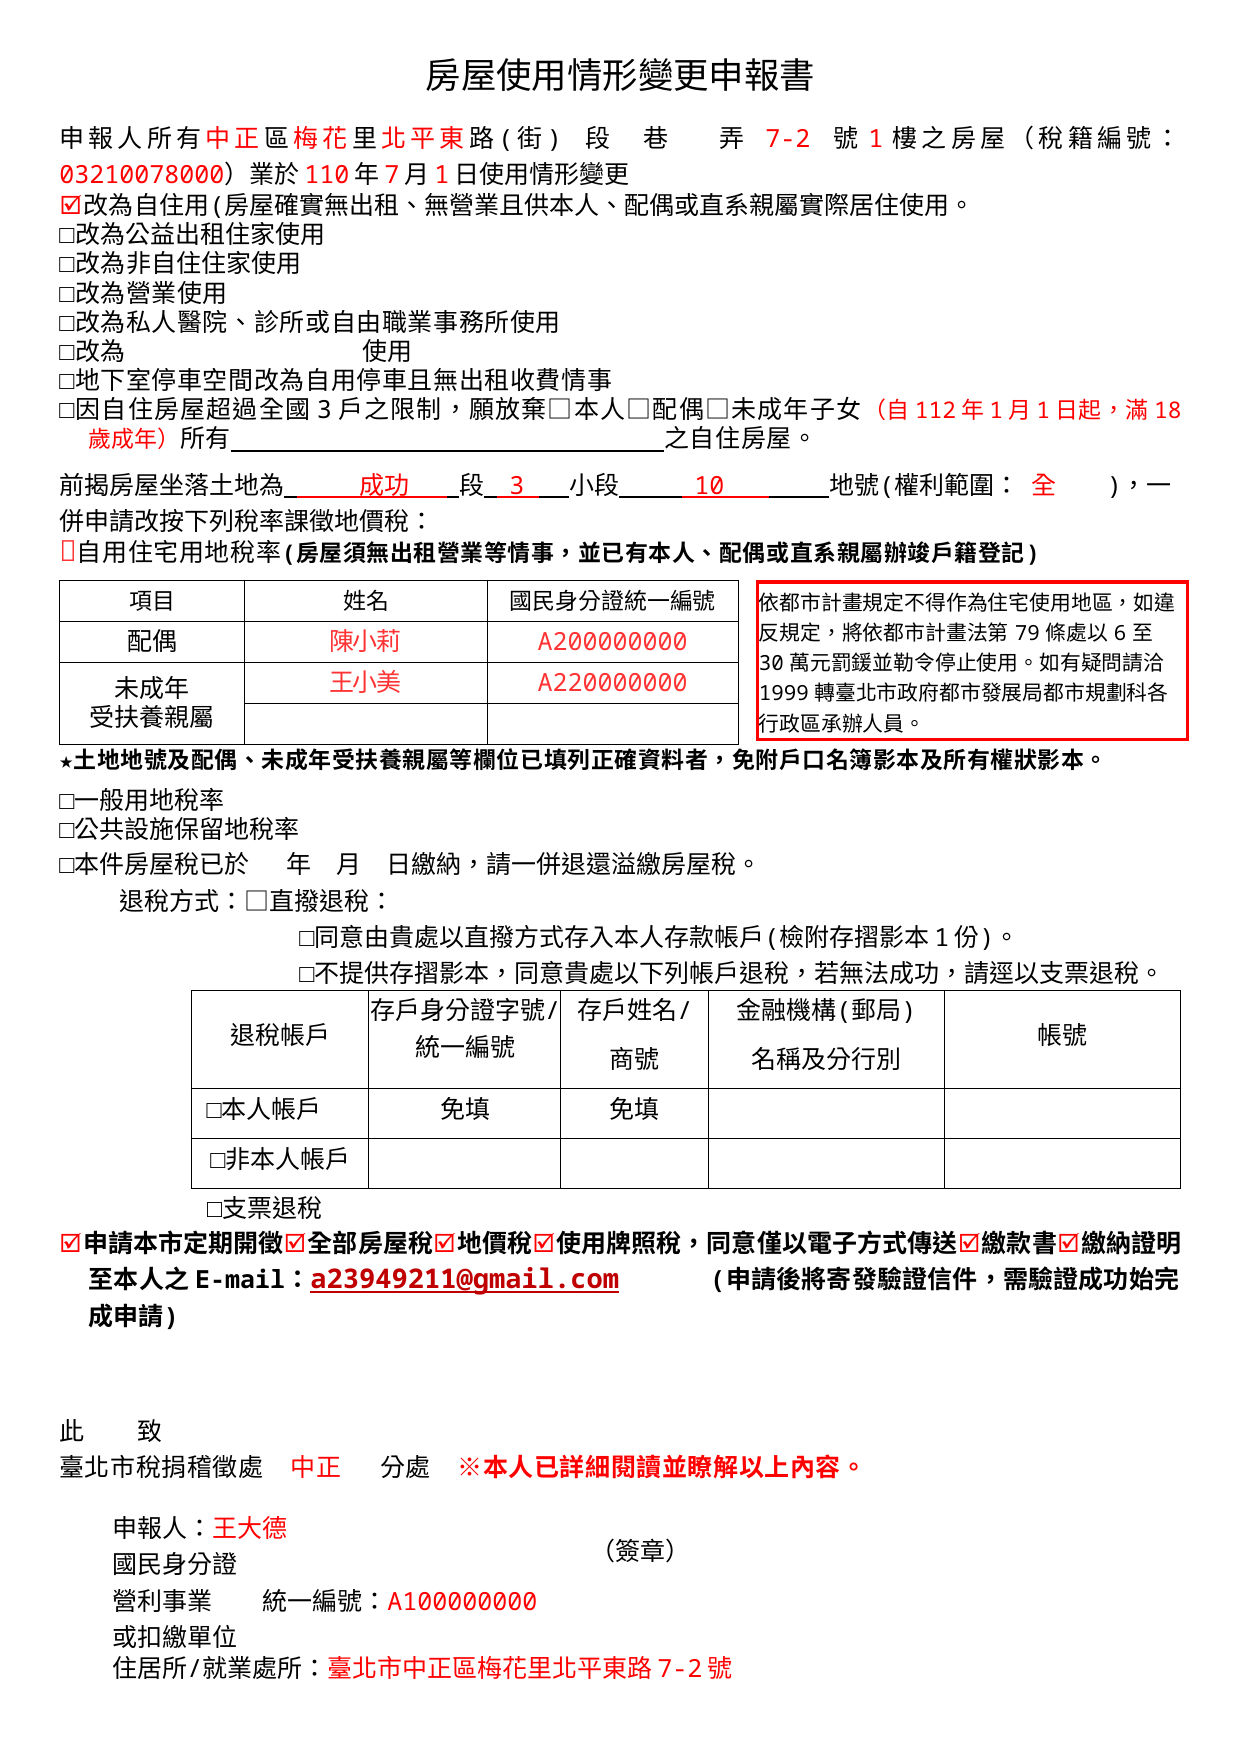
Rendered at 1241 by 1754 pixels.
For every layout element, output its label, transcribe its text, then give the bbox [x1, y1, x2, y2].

table_cell 自用住宅用地稅率(房屋須無出租營業等情事，並已有本人、配偶或直系親屬辦竣戶籍登記) ★土地地號及配偶、未成年受扶養親屬等欄位已填列正確資料者，免附戶口名簿影本及所有權狀影本。 □一般用地稅率 □公共設施保留地稅率 [59, 538, 1137, 845]
table_cell 配偶 [60, 622, 244, 662]
table_header 前揭房屋坐落土地為 成功 段 3 小段 10 地號(權利範圍： 全 )，一併申請改按下列稅率課徵地價稅： [59, 454, 1240, 538]
table_cell 未成年 受扶養親屬 [60, 663, 244, 744]
table_cell [945, 1139, 1180, 1188]
text □不提供存摺影本，同意貴處以下列帳戶退稅，若無法成功，請逕以支票退稅。 [59, 953, 1181, 990]
table_cell [369, 1139, 560, 1188]
table_header 姓名 [245, 581, 487, 621]
table_header 項目 [60, 581, 244, 621]
table_cell 免填 [561, 1089, 708, 1138]
table_cell □非本人帳戶 [192, 1139, 368, 1188]
text □同意由貴處以直撥方式存入本人存款帳戶(檢附存摺影本1份)。 [59, 917, 1181, 953]
text 申報人所有中正區梅花里北平東路(街) 段 巷 弄 7-2 號1樓之房屋（稅籍編號：03210078000）業於110年7月1日使用情形變更 [59, 119, 1181, 191]
table_cell □本人帳戶 [192, 1089, 368, 1138]
table_cell [1149, 1654, 1240, 1683]
table_cell [561, 1139, 708, 1188]
text □支票退稅 [133, 1194, 1181, 1223]
table_cell A200000000 [488, 622, 738, 662]
table_cell [488, 704, 738, 744]
table_cell 陳小莉 [245, 622, 487, 662]
table_header 國民身分證統一編號 [488, 581, 738, 621]
table_cell [945, 1089, 1180, 1138]
text 臺北市稅捐稽徵處 中正 分處 ※本人已詳細閱讀並瞭解以上內容。 [59, 1448, 1181, 1484]
table_cell A220000000 [488, 663, 738, 703]
table_header 改為自住用(房屋確實無出租、無營業且供本人、配偶或直系親屬實際居住使用。 □改為公益出租住家使用 □改為非自住住家使用 □改為營業使用 □改為私人醫院、診所或自由職業事務所使用 □改為 使用 □地下室停車空間改為自用停車且無出租收費情事 □因自住房屋超過全國3戶之限制，願放棄□本人□配偶□未成年子女（自112年1月1日起，滿18歲成年）所有 之自住房屋。 [59, 191, 1181, 454]
text 房屋使用情形變更申報書 [59, 47, 1181, 98]
table_cell 免填 [369, 1089, 560, 1138]
text 此 致 [59, 1407, 1181, 1448]
table_cell [245, 704, 487, 744]
table_header 存戶姓名/ 商號 [561, 991, 708, 1088]
text 退稅方式：□直撥退稅： [59, 881, 1181, 917]
table_header 金融機構(郵局) 名稱及分行別 [709, 991, 944, 1088]
table_header 退稅帳戶 [192, 991, 368, 1088]
text 申請本市定期開徵全部房屋稅地價稅使用牌照稅，同意僅以電子方式傳送繳款書繳納證明，至本人之E-mail：a23949211@gmail.com (申請後將寄發驗證信件，需驗證成功始完成申請) [59, 1223, 1181, 1333]
table_cell [1149, 1591, 1240, 1654]
table_header 申報人：王大德 國民身分證 營利事業 統一編號：A100000000 或扣繳單位 [81, 1509, 589, 1654]
table_cell [1137, 538, 1240, 845]
table_header （簽章） [589, 1509, 1240, 1591]
table_cell 王小美 [245, 663, 487, 703]
table_header 帳號 [945, 991, 1180, 1088]
table_cell [709, 1089, 944, 1138]
table_header 存戶身分證字號/統一編號 [369, 991, 560, 1088]
table_cell [709, 1139, 944, 1188]
text □本件房屋稅已於 年 月 日繳納，請一併退還溢繳房屋稅。 [59, 845, 1181, 881]
table_cell [589, 1591, 1149, 1654]
table_cell 住居所/就業處所：臺北市中正區梅花里北平東路7-2號 [81, 1654, 1149, 1683]
